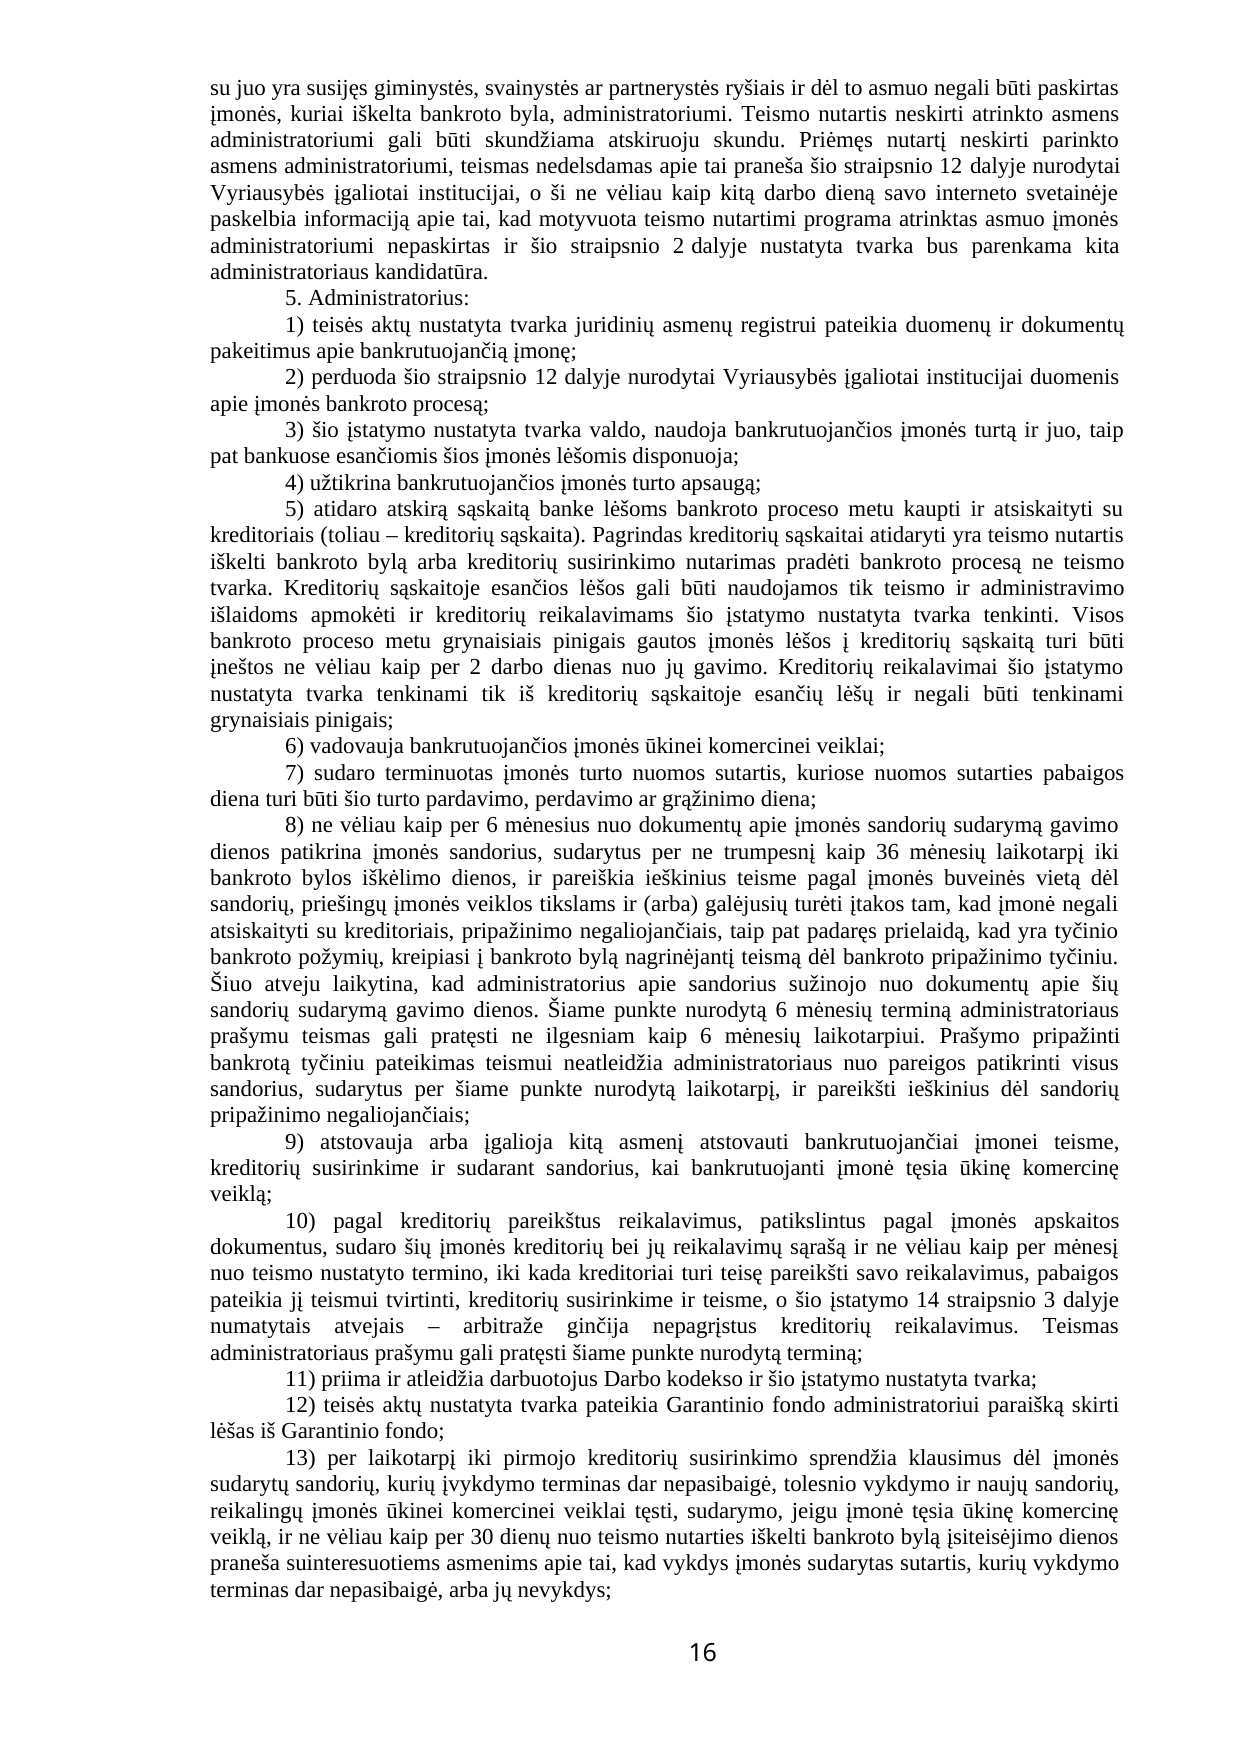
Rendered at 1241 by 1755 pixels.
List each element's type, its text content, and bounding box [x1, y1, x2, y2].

text 11) priima ir atleidžia darbuotojus Darbo kodekso ir šio įstatymo nustatyta tvarka; [210, 1365, 1120, 1391]
text 5) atidaro atskirą sąskaitą banke lėšoms bankroto proceso metu kaupti ir atsiskaityti su kreditoriais (toliau – kreditorių sąskaita). Pagrindas kreditorių sąskaitai atidaryti yra teismo nutartis iškelti bankroto bylą arba kreditorių susirinkimo nutarimas pradėti bankroto procesą ne teismo tvarka. Kreditorių sąskaitoje esančios lėšos gali būti naudojamos tik teismo ir administravimo išlaidoms apmokėti ir kreditorių reikalavimams šio įstatymo nustatyta tvarka tenkinti. Visos bankroto proceso metu grynaisiais pinigais gautos įmonės lėšos į kreditorių sąskaitą turi būti įneštos ne vėliau kaip per 2 darbo dienas nuo jų gavimo. Kreditorių reikalavimai šio įstatymo nustatyta tvarka tenkinami tik iš kreditorių sąskaitoje esančių lėšų ir negali būti tenkinami grynaisiais pinigais; [210, 495, 1126, 732]
text 4) užtikrina bankrutuojančios įmonės turto apsaugą; [210, 469, 1126, 495]
text 2) perduoda šio straipsnio 12 dalyje nurodytai Vyriausybės įgaliotai institucijai duomenis apie įmonės bankroto procesą; [210, 363, 1120, 416]
text 12) teisės aktų nustatyta tvarka pateikia Garantinio fondo administratoriui paraišką skirti lėšas iš Garantinio fondo; [210, 1391, 1120, 1444]
text su juo yra susijęs giminystės, svainystės ar partnerystės ryšiais ir dėl to asmuo negali būti paskirtas įmonės, kuriai iškelta bankroto byla, administratoriumi. Teismo nutartis neskirti atrinkto asmens administratoriumi gali būti skundžiama atskiruoju skundu. Priėmęs nutartį neskirti parinkto asmens administratoriumi, teismas nedelsdamas apie tai praneša šio straipsnio 12 dalyje nurodytai Vyriausybės įgaliotai institucijai, o ši ne vėliau kaip kitą darbo dieną savo interneto svetainėje paskelbia informaciją apie tai, kad motyvuota teismo nutartimi programa atrinktas asmuo įmonės administratoriumi nepaskirtas ir šio straipsnio 2 dalyje nustatyta tvarka bus parenkama kita administratoriaus kandidatūra. [210, 73, 1120, 284]
text 8) ne vėliau kaip per 6 mėnesius nuo dokumentų apie įmonės sandorių sudarymą gavimo dienos patikrina įmonės sandorius, sudarytus per ne trumpesnį kaip 36 mėnesių laikotarpį iki bankroto bylos iškėlimo dienos, ir pareiškia ieškinius teisme pagal įmonės buveinės vietą dėl sandorių, priešingų įmonės veiklos tikslams ir (arba) galėjusių turėti įtakos tam, kad įmonė negali atsiskaityti su kreditoriais, pripažinimo negaliojančiais, taip pat padaręs prielaidą, kad yra tyčinio bankroto požymių, kreipiasi į bankroto bylą nagrinėjantį teismą dėl bankroto pripažinimo tyčiniu. Šiuo atveju laikytina, kad administratorius apie sandorius sužinojo nuo dokumentų apie šių sandorių sudarymą gavimo dienos. Šiame punkte nurodytą 6 mėnesių terminą administratoriaus prašymu teismas gali pratęsti ne ilgesniam kaip 6 mėnesių laikotarpiui. Prašymo pripažinti bankrotą tyčiniu pateikimas teismui neatleidžia administratoriaus nuo pareigos patikrinti visus sandorius, sudarytus per šiame punkte nurodytą laikotarpį, ir pareikšti ieškinius dėl sandorių pripažinimo negaliojančiais; [210, 811, 1120, 1128]
text 6) vadovauja bankrutuojančios įmonės ūkinei komercinei veiklai; [210, 732, 1126, 759]
text 10) pagal kreditorių pareikštus reikalavimus, patikslintus pagal įmonės apskaitos dokumentus, sudaro šių įmonės kreditorių bei jų reikalavimų sąrašą ir ne vėliau kaip per mėnesį nuo teismo nustatyto termino, iki kada kreditoriai turi teisę pareikšti savo reikalavimus, pabaigos pateikia jį teismui tvirtinti, kreditorių susirinkime ir teisme, o šio įstatymo 14 straipsnio 3 dalyje numatytais atvejais – arbitraže ginčija nepagrįstus kreditorių reikalavimus. Teismas administratoriaus prašymu gali pratęsti šiame punkte nurodytą terminą; [210, 1207, 1120, 1365]
text 1) teisės aktų nustatyta tvarka juridinių asmenų registrui pateikia duomenų ir dokumentų pakeitimus apie bankrutuojančią įmonę; [210, 311, 1126, 363]
text 5. Administratorius: [210, 284, 1126, 311]
text 7) sudaro terminuotas įmonės turto nuomos sutartis, kuriose nuomos sutarties pabaigos diena turi būti šio turto pardavimo, perdavimo ar grąžinimo diena; [210, 759, 1126, 811]
text 3) šio įstatymo nustatyta tvarka valdo, naudoja bankrutuojančios įmonės turtą ir juo, taip pat bankuose esančiomis šios įmonės lėšomis disponuoja; [210, 416, 1126, 469]
text 13) per laikotarpį iki pirmojo kreditorių susirinkimo sprendžia klausimus dėl įmonės sudarytų sandorių, kurių įvykdymo terminas dar nepasibaigė, tolesnio vykdymo ir naujų sandorių, reikalingų įmonės ūkinei komercinei veiklai tęsti, sudarymo, jeigu įmonė tęsia ūkinę komercinę veiklą, ir ne vėliau kaip per 30 dienų nuo teismo nutarties iškelti bankroto bylą įsiteisėjimo dienos praneša suinteresuotiems asmenims apie tai, kad vykdys įmonės sudarytas sutartis, kurių vykdymo terminas dar nepasibaigė, arba jų nevykdys; [210, 1444, 1120, 1602]
text 9) atstovauja arba įgalioja kitą asmenį atstovauti bankrutuojančiai įmonei teisme, kreditorių susirinkime ir sudarant sandorius, kai bankrutuojanti įmonė tęsia ūkinę komercinę veiklą; [210, 1128, 1120, 1207]
